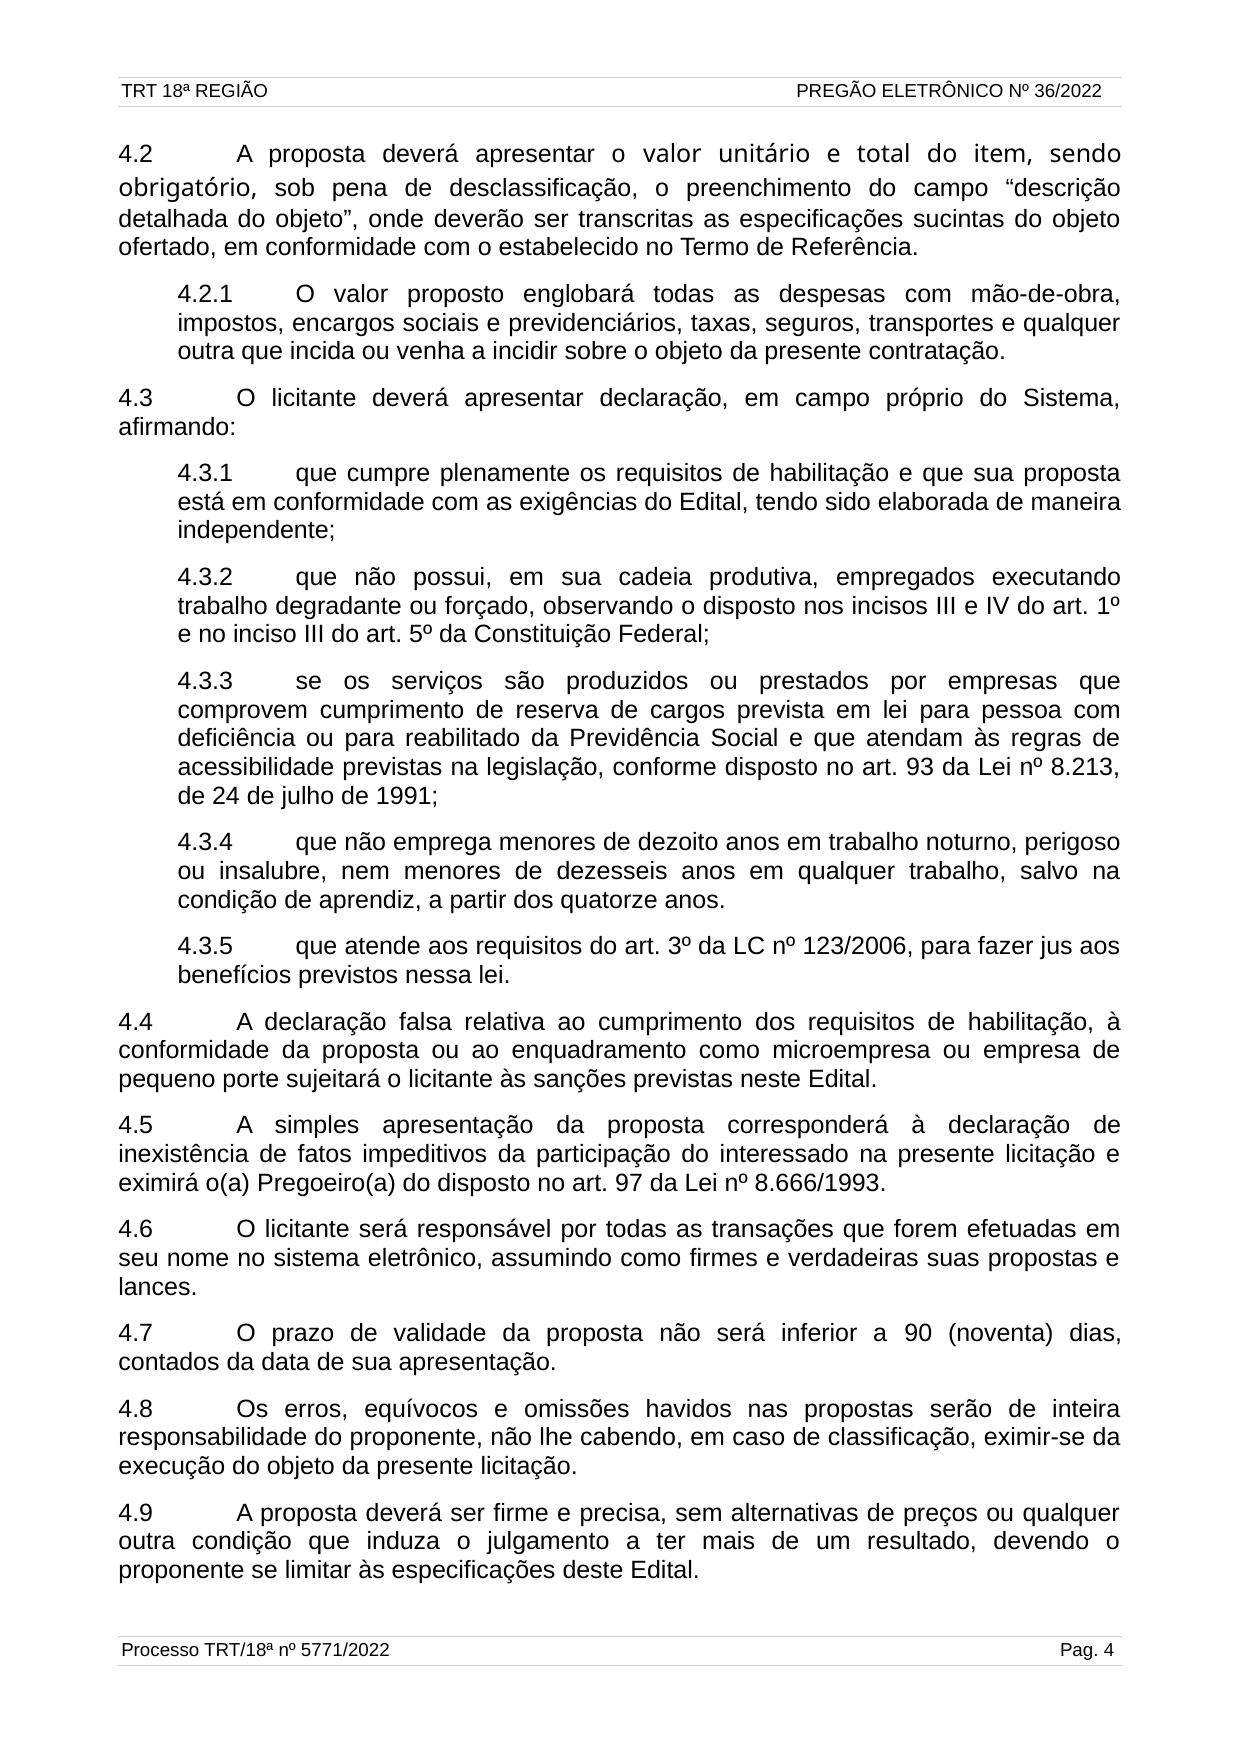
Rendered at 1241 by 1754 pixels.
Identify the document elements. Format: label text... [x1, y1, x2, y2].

text 4.3.4 que não emprega menores de dezoito anos em trabalho noturno, perigoso ou insalubre, nem menores de dezesseis anos em qualquer trabalho, salvo na condição de aprendiz, a partir dos quatorze anos. [177, 827, 1122, 914]
text 4.8 Os erros, equívocos e omissões havidos nas propostas serão de inteira responsabilidade do proponente, não lhe cabendo, em caso de classificação, eximir-se da execução do objeto da presente licitação. [118, 1394, 1122, 1480]
list 4.2.1 O valor proposto englobará todas as despesas com mão-de-obra, impostos, encargos sociais e previdenciários, taxas, seguros, transportes e qualquer outra que incida ou venha a incidir sobre o objeto da presente contratação. [177, 279, 1122, 365]
text 4.5 A simples apresentação da proposta corresponderá à declaração de inexistência de fatos impeditivos da participação do interessado na presente licitação e eximirá o(a) Pregoeiro(a) do disposto no art. 97 da Lei nº 8.666/1993. [118, 1111, 1122, 1197]
text 4.3.1 que cumpre plenamente os requisitos de habilitação e que sua proposta está em conformidade com as exigências do Edital, tendo sido elaborada de maneira independente; [177, 458, 1122, 544]
list 4.2 A proposta deverá apresentar o valor unitário e total do item, sendo obrigatório, sob pena de desclassificação, o preenchimento do campo “descrição detalhada do objeto”, onde deverão ser transcritas as especificações sucintas do objeto ofertado, em conformidade com o estabelecido no Termo de Referência. [118, 136, 1122, 261]
list 4.6 O licitante será responsável por todas as transações que forem efetuadas em seu nome no sistema eletrônico, assumindo como firmes e verdadeiras suas propostas e lances. [118, 1214, 1122, 1301]
text 4.3 O licitante deverá apresentar declaração, em campo próprio do Sistema, afirmando: [118, 383, 1122, 440]
text 4.9 A proposta deverá ser firme e precisa, sem alternativas de preços ou qualquer outra condição que induza o julgamento a ter mais de um resultado, devendo o proponente se limitar às especificações deste Edital. [118, 1498, 1122, 1584]
text 4.3.3 se os serviços são produzidos ou prestados por empresas que comprovem cumprimento de reserva de cargos prevista em lei para pessoa com deficiência ou para reabilitado da Previdência Social e que atendam às regras de acessibilidade previstas na legislação, conforme disposto no art. 93 da Lei nº 8.213, de 24 de julho de 1991; [177, 666, 1122, 810]
text 4.3.5 que atende aos requisitos do art. 3º da LC nº 123/2006, para fazer jus aos benefícios previstos nessa lei. [177, 931, 1122, 989]
text 4.4 A declaração falsa relativa ao cumprimento dos requisitos de habilitação, à conformidade da proposta ou ao enquadramento como microempresa ou empresa de pequeno porte sujeitará o licitante às sanções previstas neste Edital. [118, 1007, 1122, 1093]
text 4.7 O prazo de validade da proposta não será inferior a 90 (noventa) dias, contados da data de sua apresentação. [118, 1318, 1122, 1376]
text 4.3.2 que não possui, em sua cadeia produtiva, empregados executando trabalho degradante ou forçado, observando o disposto nos incisos III e IV do art. 1º e no inciso III do art. 5º da Constituição Federal; [177, 562, 1122, 648]
